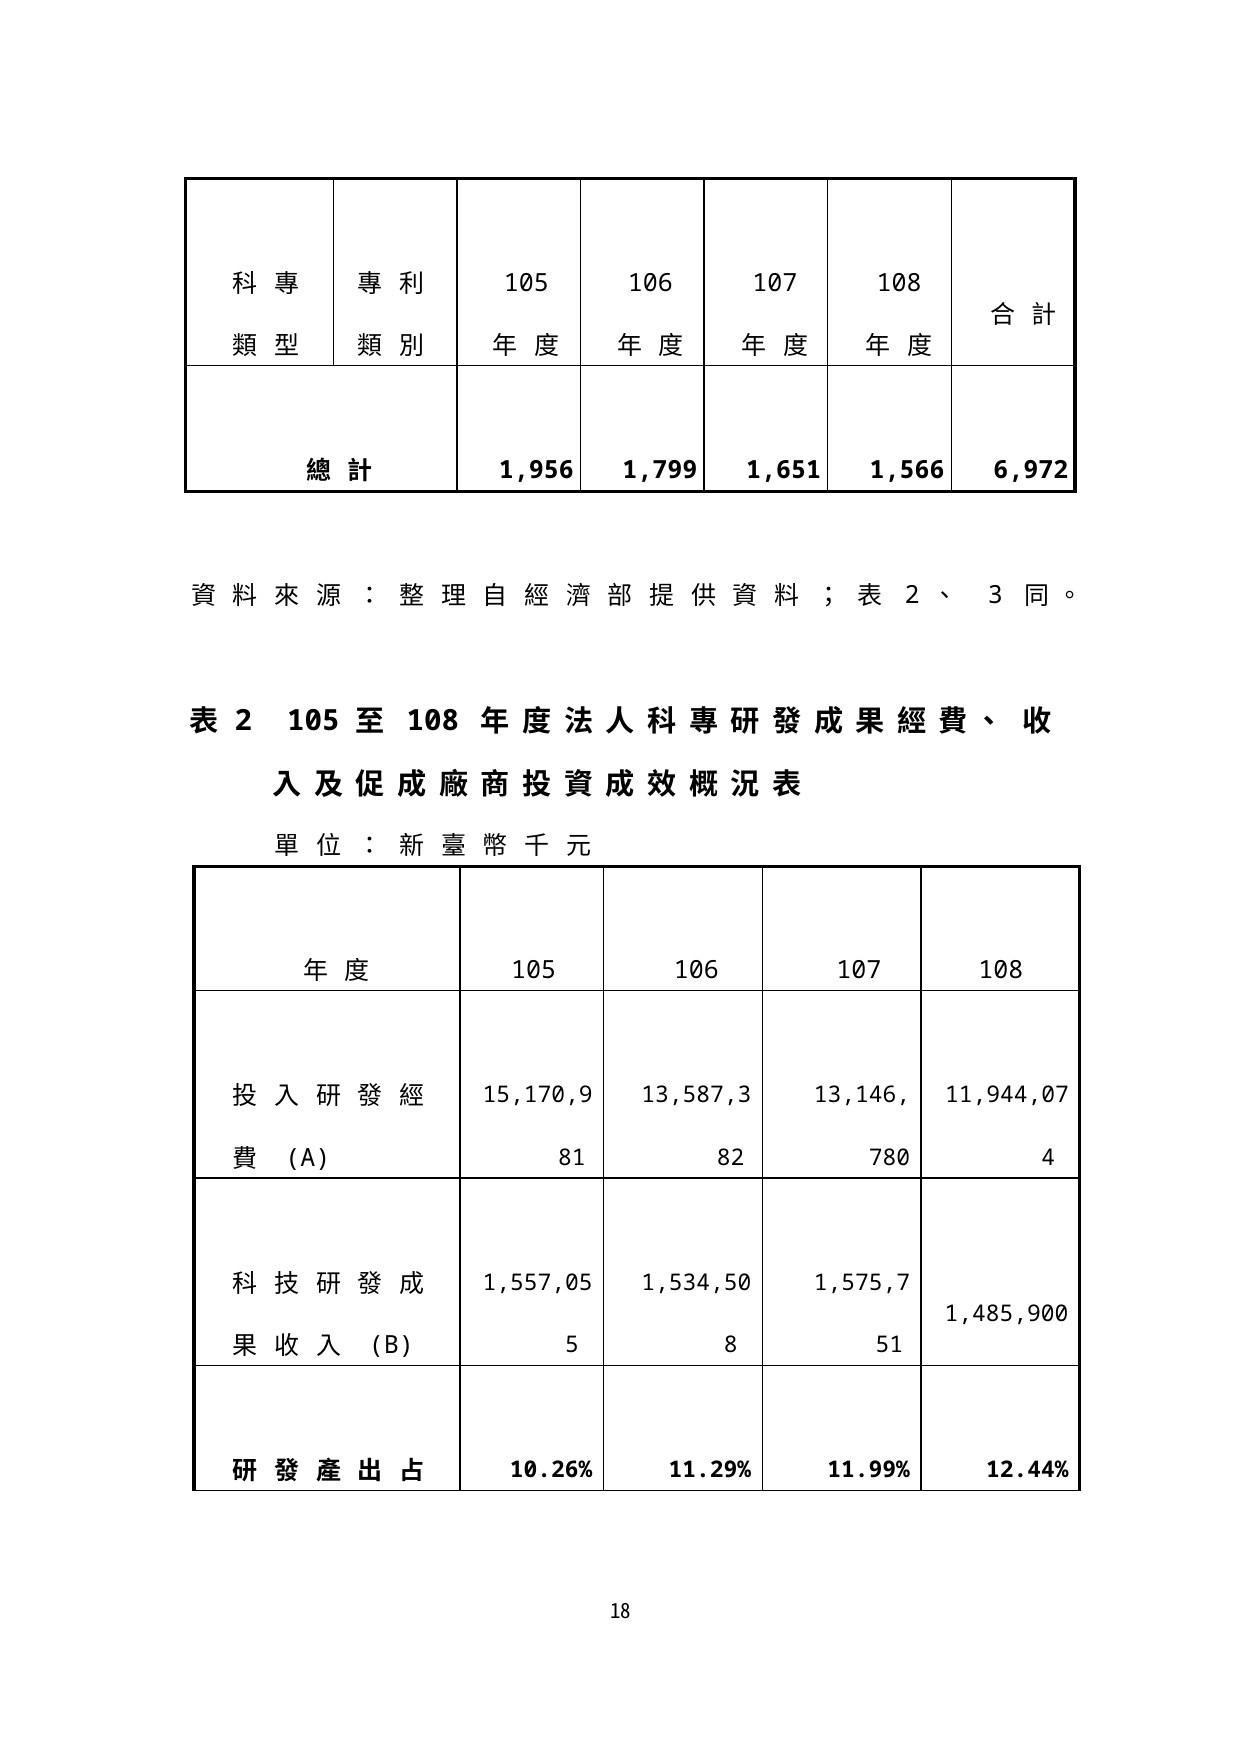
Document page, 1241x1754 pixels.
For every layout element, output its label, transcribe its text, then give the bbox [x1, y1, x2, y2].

table_cell 10.26% [461, 1366, 603, 1490]
table_cell 總計 [187, 366, 456, 490]
table_header 107年度 [705, 180, 827, 365]
table_cell 1,566 [828, 366, 951, 490]
table_header 107 [763, 868, 920, 990]
table_cell 1,651 [705, 366, 827, 490]
table_cell 11.29% [604, 1366, 762, 1490]
table_cell 12.44% [922, 1366, 1078, 1490]
table_header 108年度 [828, 180, 951, 365]
table_header 合計 [952, 180, 1073, 365]
table_header 106 [604, 868, 762, 990]
table_cell 1,534,508 [604, 1179, 762, 1365]
table_header 105年度 [458, 180, 580, 365]
table_cell 1,956 [458, 366, 580, 490]
table_header 106年度 [581, 180, 703, 365]
table_cell 13,146,780 [763, 991, 920, 1177]
table_cell 6,972 [952, 366, 1073, 490]
table_cell 科技研發成果收入(B) [196, 1179, 459, 1365]
table_cell 1,575,751 [763, 1179, 920, 1365]
table_cell 1,799 [581, 366, 703, 490]
table_cell 11.99% [763, 1366, 920, 1490]
table_header 科專類型 [187, 180, 333, 365]
text 資料來源：整理自經濟部提供資料；表2、3同。 [183, 552, 1058, 615]
table_cell 13,587,382 [604, 991, 762, 1177]
table_cell 投入研發經費(A) [196, 991, 459, 1177]
table_cell 11,944,074 [922, 991, 1078, 1177]
table_cell 研發產出占 [196, 1366, 459, 1490]
table_cell 1,485,900 [922, 1179, 1078, 1365]
table_header 專利類別 [334, 180, 456, 365]
table_header 年度 [196, 868, 459, 990]
table_cell 1,557,055 [461, 1179, 603, 1365]
table_cell 15,170,981 [461, 991, 603, 1177]
table_header 108 [922, 868, 1078, 990]
text 表2 105至108年度法人科專研發成果經費、收入及促成廠商投資成效概況表 單位：新臺幣千元 [183, 677, 1058, 865]
table_header 105 [461, 868, 603, 990]
